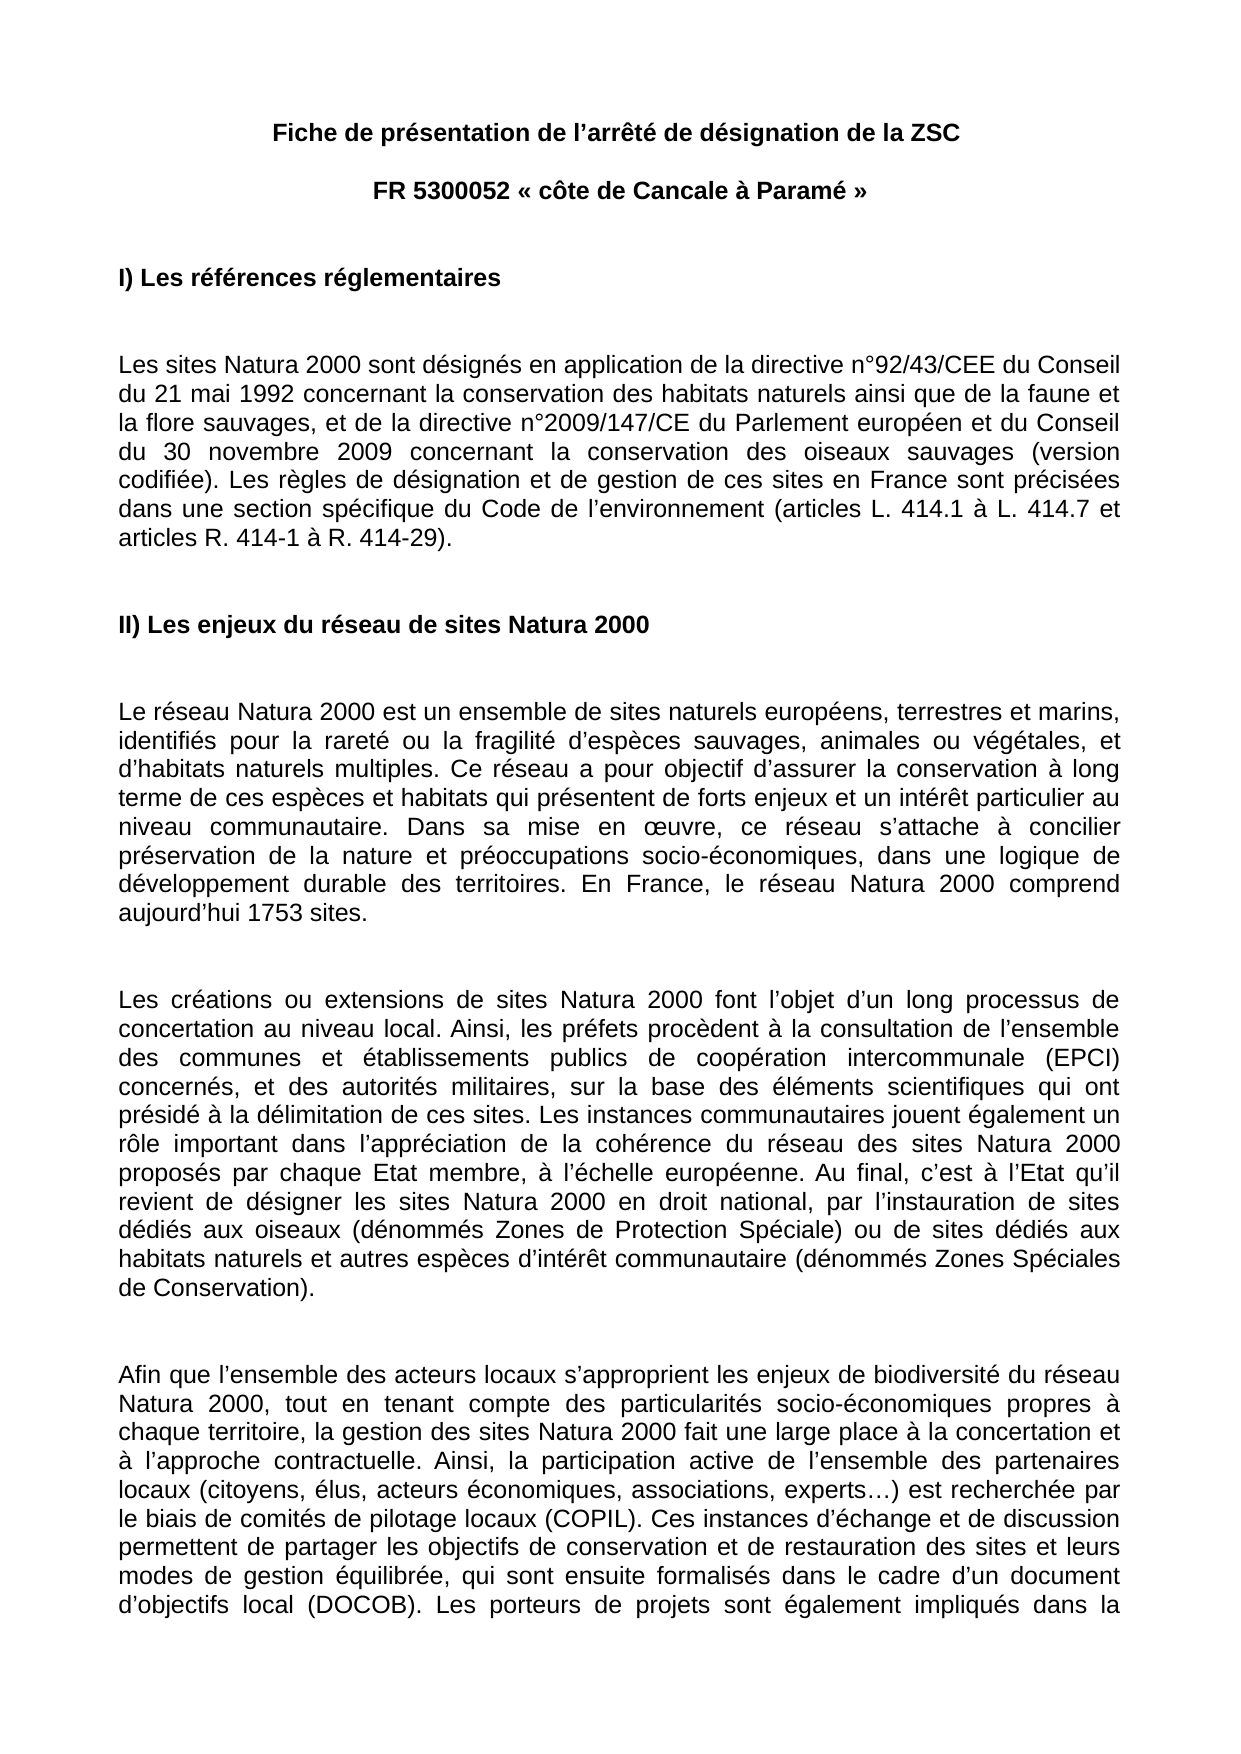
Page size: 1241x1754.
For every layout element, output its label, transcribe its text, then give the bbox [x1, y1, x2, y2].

text Fiche de présentation de l’arrêté de désignation de la ZSC [118, 118, 1122, 147]
text I) Les références réglementaires [118, 263, 1122, 292]
text Les sites Natura 2000 sont désignés en application de la directive n°92/43/CEE du Conseil du 21 mai 1992 concernant la conservation des habitats naturels ainsi que de la faune et la flore sauvages, et de la directive n°2009/147/CE du Parlement européen et du Conseil du 30 novembre 2009 concernant la conservation des oiseaux sauvages (version codifiée). Les règles de désignation et de gestion de ces sites en France sont précisées dans une section spécifique du Code de l’environnement (articles L. 414.1 à L. 414.7 et articles R. 414-1 à R. 414-29). [118, 350, 1122, 551]
text II) Les enjeux du réseau de sites Natura 2000 [118, 610, 1122, 638]
text Afin que l’ensemble des acteurs locaux s’approprient les enjeux de biodiversité du réseau Natura 2000, tout en tenant compte des particularités socio-économiques propres à chaque territoire, la gestion des sites Natura 2000 fait une large place à la concertation et à l’approche contractuelle. Ainsi, la participation active de l’ensemble des partenaires locaux (citoyens, élus, acteurs économiques, associations, experts…) est recherchée par le biais de comités de pilotage locaux (COPIL). Ces instances d’échange et de discussion permettent de partager les objectifs de conservation et de restauration des sites et leurs modes de gestion équilibrée, qui sont ensuite formalisés dans le cadre d’un document d’objectifs local (DOCOB). Les porteurs de projets sont également impliqués dans la [118, 1360, 1122, 1618]
text Les créations ou extensions de sites Natura 2000 font l’objet d’un long processus de concertation au niveau local. Ainsi, les préfets procèdent à la consultation de l’ensemble des communes et établissements publics de coopération intercommunale (EPCI) concernés, et des autorités militaires, sur la base des éléments scientifiques qui ont présidé à la délimitation de ces sites. Les instances communautaires jouent également un rôle important dans l’appréciation de la cohérence du réseau des sites Natura 2000 proposés par chaque Etat membre, à l’échelle européenne. Au final, c’est à l’Etat qu’il revient de désigner les sites Natura 2000 en droit national, par l’instauration de sites dédiés aux oiseaux (dénommés Zones de Protection Spéciale) ou de sites dédiés aux habitats naturels et autres espèces d’intérêt communautaire (dénommés Zones Spéciales de Conservation). [118, 985, 1122, 1301]
text Le réseau Natura 2000 est un ensemble de sites naturels européens, terrestres et marins, identifiés pour la rareté ou la fragilité d’espèces sauvages, animales ou végétales, et d’habitats naturels multiples. Ce réseau a pour objectif d’assurer la conservation à long terme de ces espèces et habitats qui présentent de forts enjeux et un intérêt particulier au niveau communautaire. Dans sa mise en œuvre, ce réseau s’attache à concilier préservation de la nature et préoccupations socio-économiques, dans une logique de développement durable des territoires. En France, le réseau Natura 2000 comprend aujourd’hui 1753 sites. [118, 697, 1122, 927]
text FR 5300052 « côte de Cancale à Paramé » [118, 176, 1122, 205]
